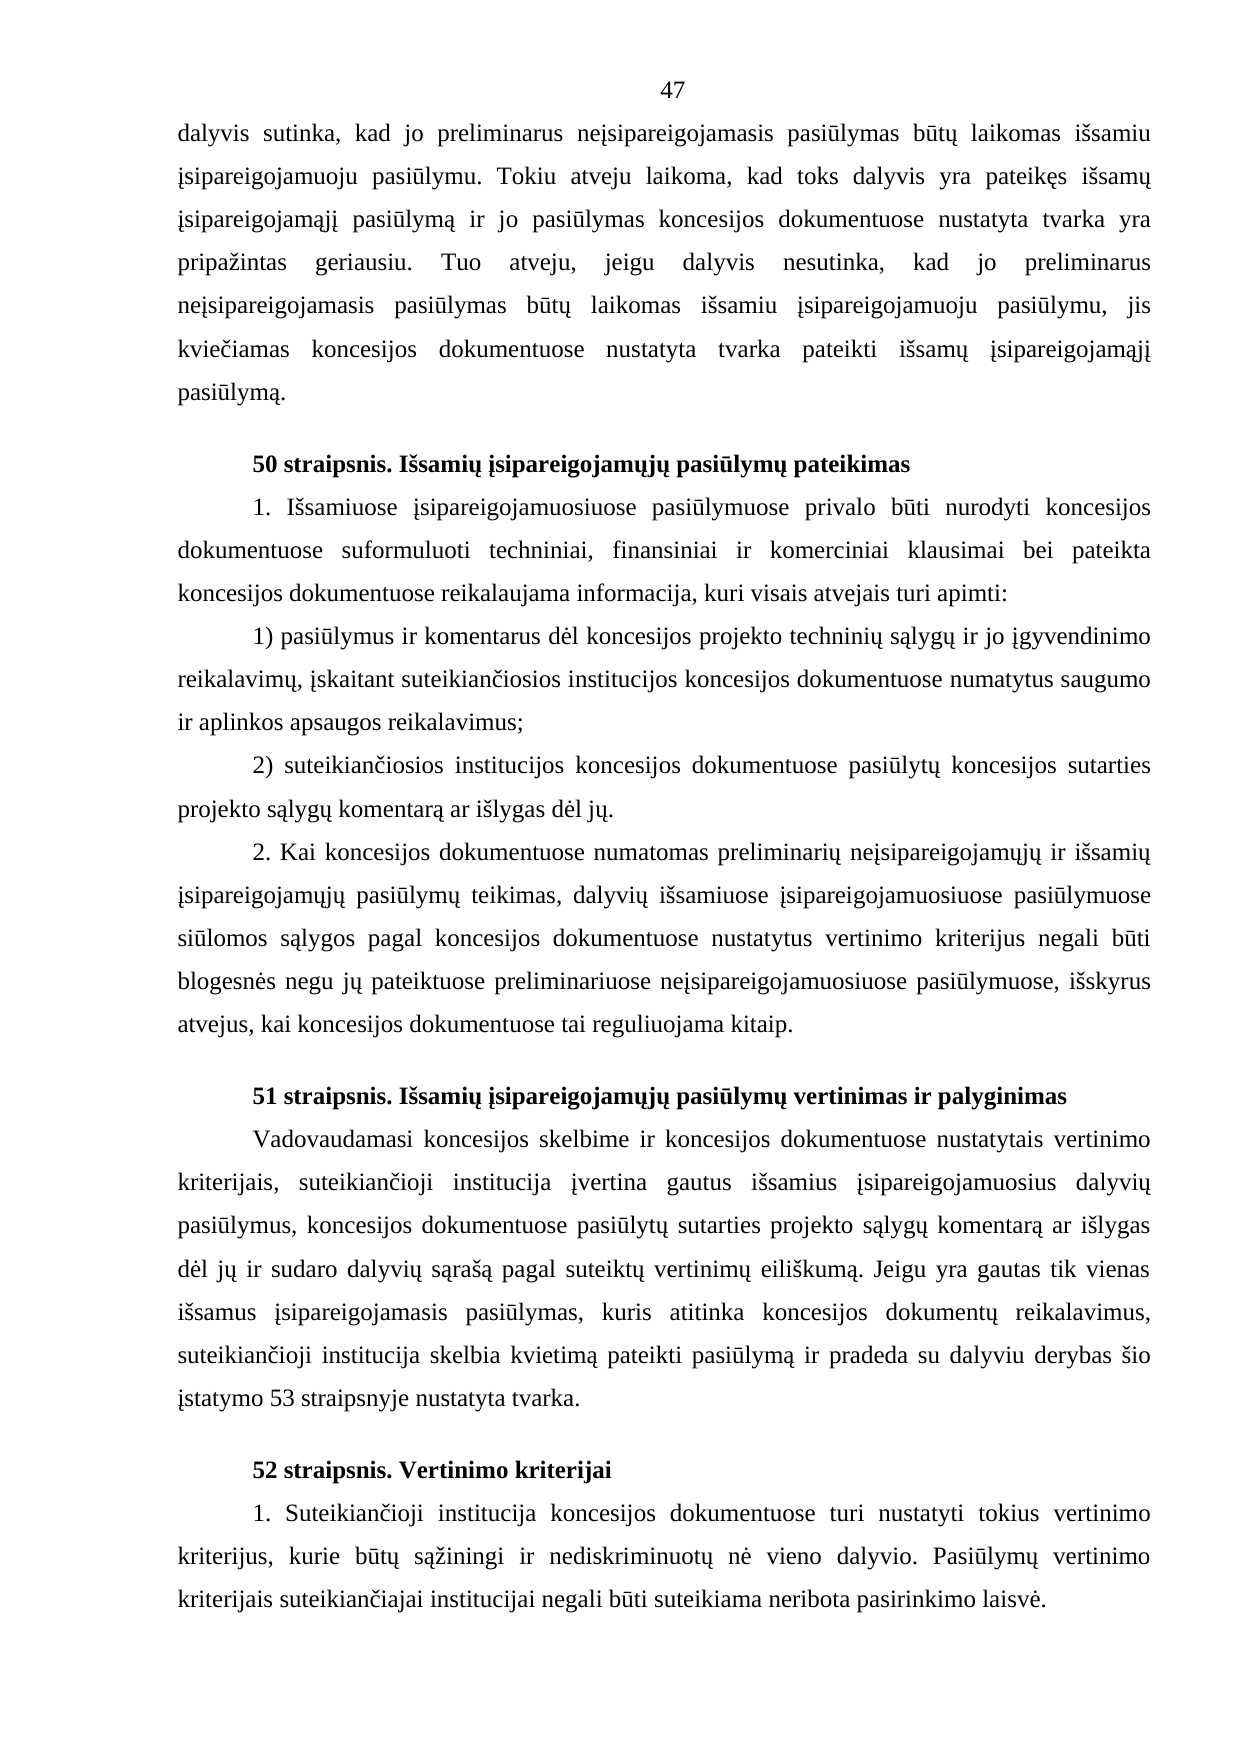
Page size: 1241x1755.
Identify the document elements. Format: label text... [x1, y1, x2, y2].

text dalyvis sutinka, kad jo preliminarus neįsipareigojamasis pasiūlymas būtų laikomas išsamiu įsipareigojamuoju pasiūlymu. Tokiu atveju laikoma, kad toks dalyvis yra pateikęs išsamų įsipareigojamąjį pasiūlymą ir jo pasiūlymas koncesijos dokumentuose nustatyta tvarka yra pripažintas geriausiu. Tuo atveju, jeigu dalyvis nesutinka, kad jo preliminarus neįsipareigojamasis pasiūlymas būtų laikomas išsamiu įsipareigojamuoju pasiūlymu, jis kviečiamas koncesijos dokumentuose nustatyta tvarka pateikti išsamų įsipareigojamąjį pasiūlymą. [177, 118, 1152, 406]
text 1) pasiūlymus ir komentarus dėl koncesijos projekto techninių sąlygų ir jo įgyvendinimo reikalavimų, įskaitant suteikiančiosios institucijos koncesijos dokumentuose numatytus saugumo ir aplinkos apsaugos reikalavimus; [177, 621, 1152, 736]
text 1. Suteikiančioji institucija koncesijos dokumentuose turi nustatyti tokius vertinimo kriterijus, kurie būtų sąžiningi ir nediskriminuotų nė vieno dalyvio. Pasiūlymų vertinimo kriterijais suteikiančiajai institucijai negali būti suteikiama neribota pasirinkimo laisvė. [177, 1498, 1152, 1613]
text 50 straipsnis. Išsamių įsipareigojamųjų pasiūlymų pateikimas [177, 449, 1152, 477]
text Vadovaudamasi koncesijos skelbime ir koncesijos dokumentuose nustatytais vertinimo kriterijais, suteikiančioji institucija įvertina gautus išsamius įsipareigojamuosius dalyvių pasiūlymus, koncesijos dokumentuose pasiūlytų sutarties projekto sąlygų komentarą ar išlygas dėl jų ir sudaro dalyvių sąrašą pagal suteiktų vertinimų eiliškumą. Jeigu yra gautas tik vienas išsamus įsipareigojamasis pasiūlymas, kuris atitinka koncesijos dokumentų reikalavimus, suteikiančioji institucija skelbia kvietimą pateikti pasiūlymą ir pradeda su dalyviu derybas šio įstatymo 53 straipsnyje nustatyta tvarka. [177, 1124, 1152, 1412]
text 2) suteikiančiosios institucijos koncesijos dokumentuose pasiūlytų koncesijos sutarties projekto sąlygų komentarą ar išlygas dėl jų. [177, 751, 1152, 822]
text 1. Išsamiuose įsipareigojamuosiuose pasiūlymuose privalo būti nurodyti koncesijos dokumentuose suformuluoti techniniai, finansiniai ir komerciniai klausimai bei pateikta koncesijos dokumentuose reikalaujama informacija, kuri visais atvejais turi apimti: [177, 492, 1152, 607]
text 51 straipsnis. Išsamių įsipareigojamųjų pasiūlymų vertinimas ir palyginimas [177, 1081, 1152, 1110]
text 52 straipsnis. Vertinimo kriterijai [177, 1455, 1152, 1484]
text 2. Kai koncesijos dokumentuose numatomas preliminarių neįsipareigojamųjų ir išsamių įsipareigojamųjų pasiūlymų teikimas, dalyvių išsamiuose įsipareigojamuosiuose pasiūlymuose siūlomos sąlygos pagal koncesijos dokumentuose nustatytus vertinimo kriterijus negali būti blogesnės negu jų pateiktuose preliminariuose neįsipareigojamuosiuose pasiūlymuose, išskyrus atvejus, kai koncesijos dokumentuose tai reguliuojama kitaip. [177, 837, 1152, 1038]
